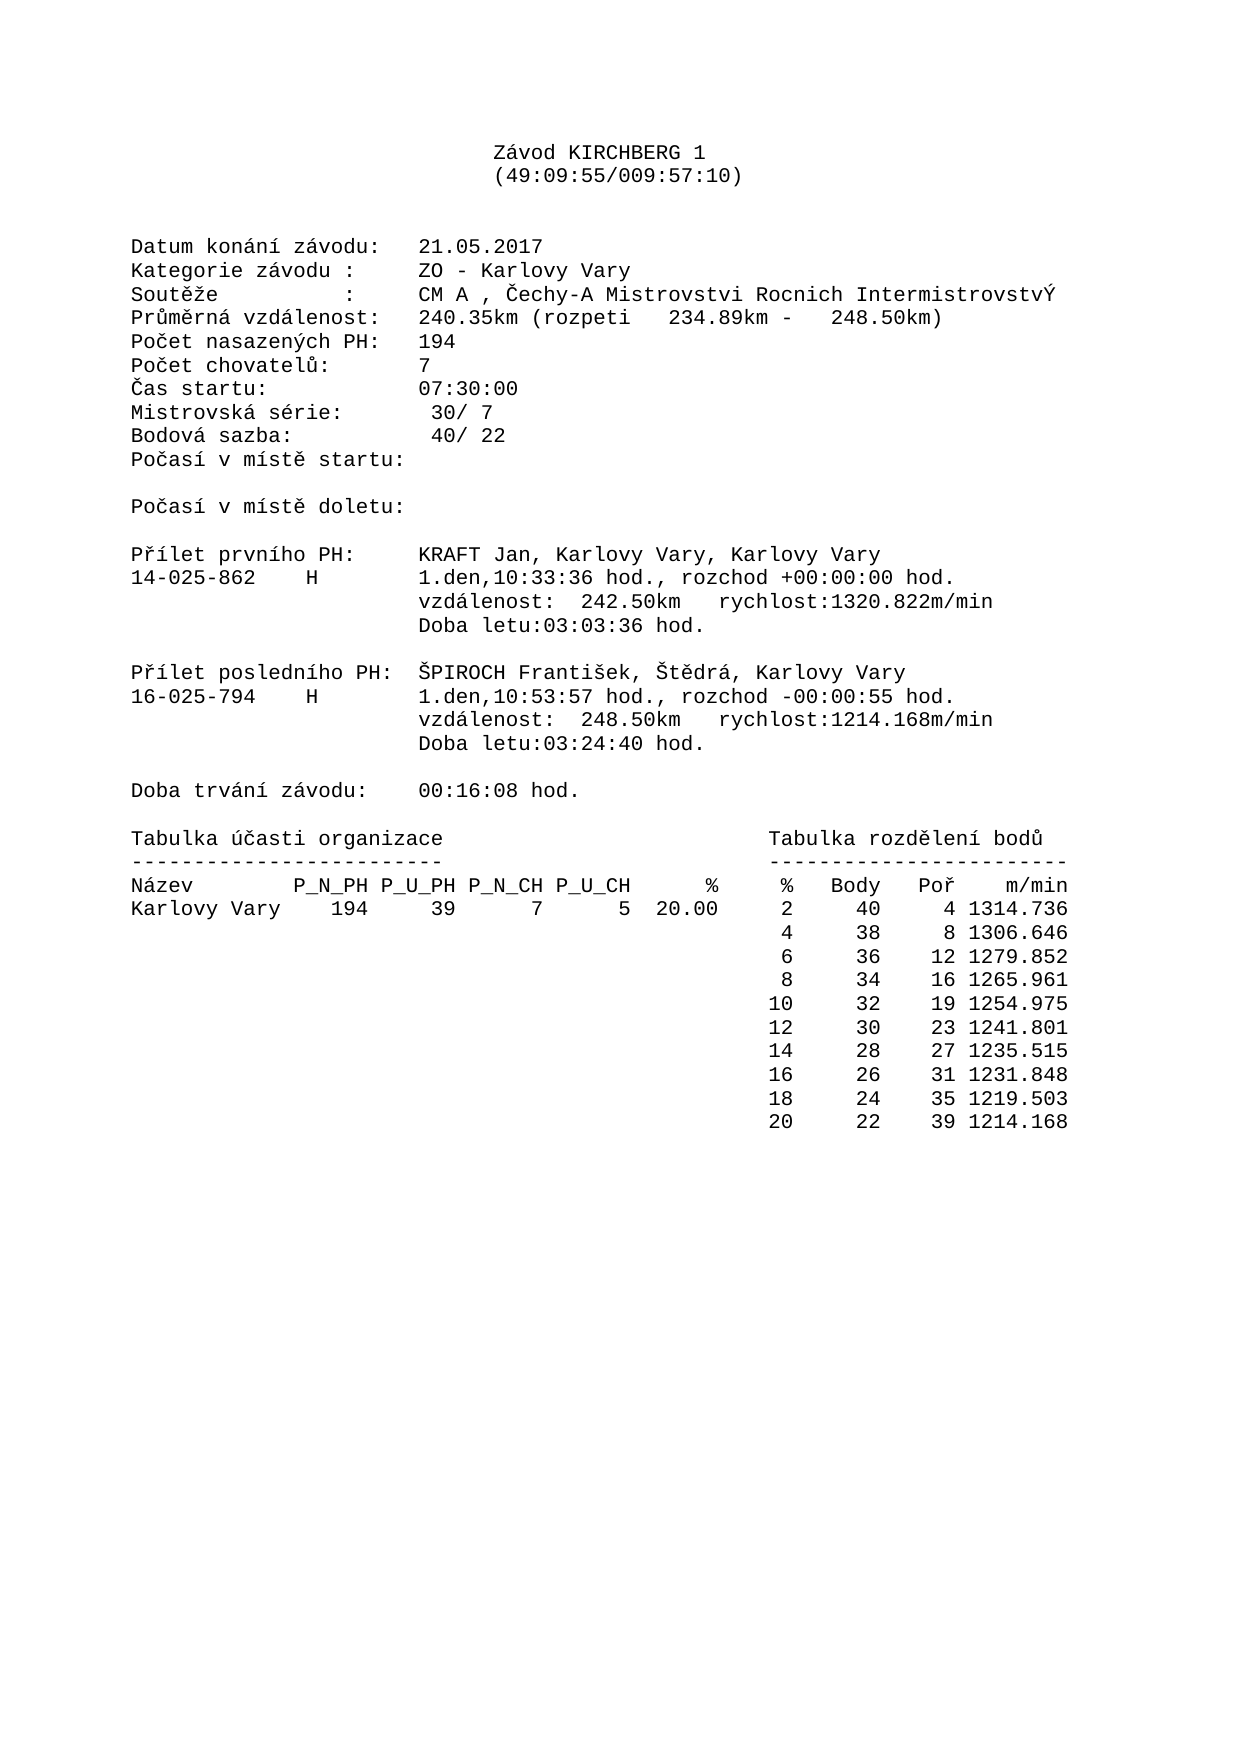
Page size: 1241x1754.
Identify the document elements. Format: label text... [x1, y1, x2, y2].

text vzdálenost: 242.50km rychlost:1320.822m/min [118, 591, 1122, 615]
text Karlovy Vary 194 39 7 5 20.00 2 40 4 1314.736 [118, 898, 1122, 922]
text Doba letu:03:24:40 hod. [118, 733, 1122, 757]
text 18 24 35 1219.503 [118, 1088, 1122, 1111]
text 4 38 8 1306.646 [118, 922, 1122, 946]
text Mistrovská série: 30/ 7 [118, 402, 1122, 426]
text Soutěže : CM A , Čechy-A Mistrovstvi Rocnich IntermistrovstvÝ [118, 284, 1122, 307]
text 10 32 19 1254.975 [118, 993, 1122, 1017]
text 6 36 12 1279.852 [118, 946, 1122, 969]
text Kategorie závodu : ZO - Karlovy Vary [118, 260, 1122, 284]
text Název P_N_PH P_U_PH P_N_CH P_U_CH % % Body Poř m/min [118, 875, 1122, 898]
text Přílet posledního PH: ŠPIROCH František, Štědrá, Karlovy Vary [118, 662, 1122, 686]
text 16 26 31 1231.848 [118, 1064, 1122, 1088]
text Počet nasazených PH: 194 [118, 331, 1122, 354]
text Přílet prvního PH: KRAFT Jan, Karlovy Vary, Karlovy Vary [118, 544, 1122, 567]
text (49:09:55/009:57:10) [118, 165, 1122, 189]
text Počet chovatelů: 7 [118, 354, 1122, 378]
text Tabulka účasti organizace Tabulka rozdělení bodů [118, 827, 1122, 851]
text vzdálenost: 248.50km rychlost:1214.168m/min [118, 709, 1122, 733]
text Datum konání závodu: 21.05.2017 [118, 236, 1122, 260]
text 12 30 23 1241.801 [118, 1017, 1122, 1040]
text Doba trvání závodu: 00:16:08 hod. [118, 780, 1122, 804]
text 16-025-794 H 1.den,10:53:57 hod., rozchod -00:00:55 hod. [118, 686, 1122, 709]
text Počasí v místě startu: [118, 449, 1122, 473]
text Závod KIRCHBERG 1 [118, 142, 1122, 165]
text Čas startu: 07:30:00 [118, 378, 1122, 402]
text Počasí v místě doletu: [118, 496, 1122, 520]
text Průměrná vzdálenost: 240.35km (rozpeti 234.89km - 248.50km) [118, 307, 1122, 331]
text ------------------------- ------------------------ [118, 851, 1122, 875]
text 8 34 16 1265.961 [118, 969, 1122, 993]
text Bodová sazba: 40/ 22 [118, 426, 1122, 449]
text Doba letu:03:03:36 hod. [118, 615, 1122, 638]
text 14-025-862 H 1.den,10:33:36 hod., rozchod +00:00:00 hod. [118, 567, 1122, 591]
text 20 22 39 1214.168 [118, 1111, 1122, 1135]
text 14 28 27 1235.515 [118, 1040, 1122, 1064]
